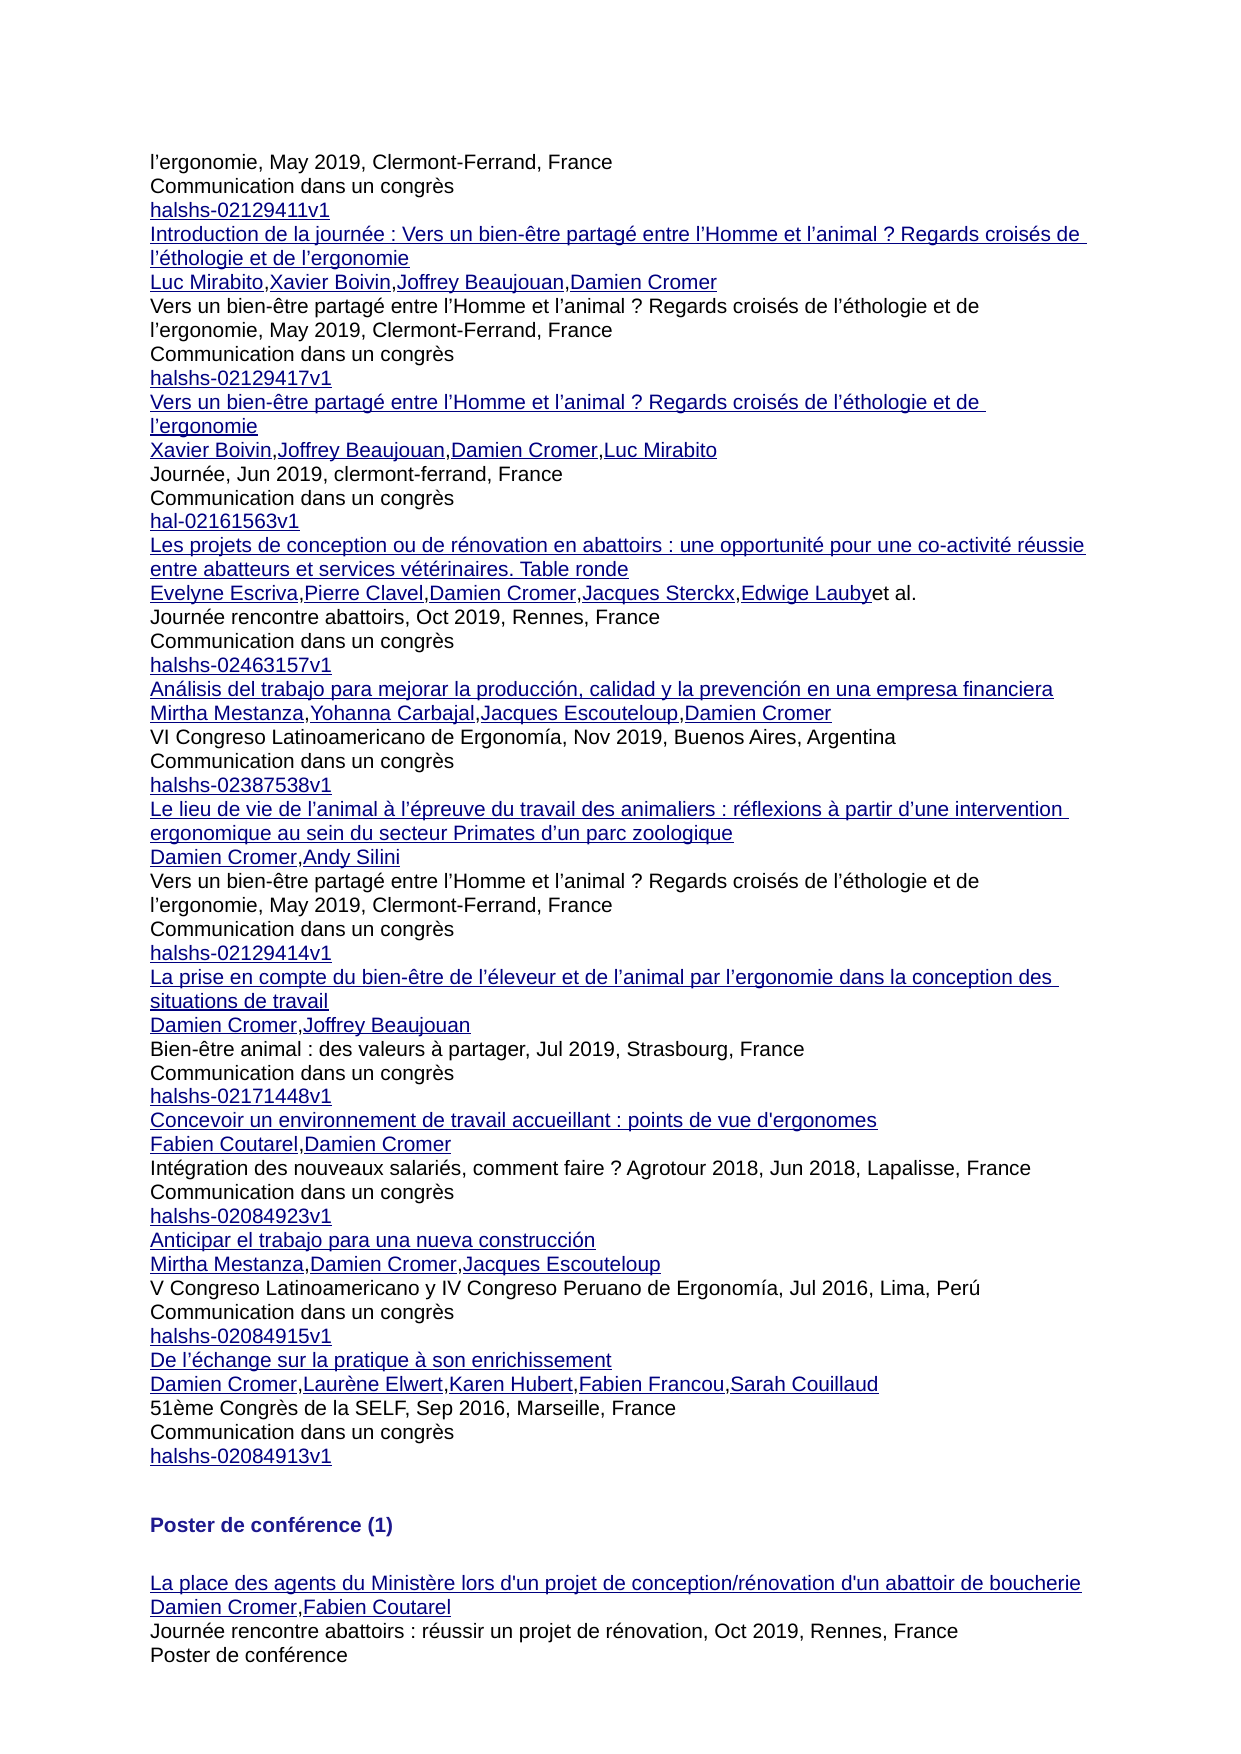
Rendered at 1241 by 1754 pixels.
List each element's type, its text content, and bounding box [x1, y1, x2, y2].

table_cell Anticipar el trabajo para una nueva construcción Mirtha Mestanza,Damien Cromer,Jacques Escouteloup V Congreso Latinoamericano y IV Congreso Peruano de Ergonomía, Jul 2016, Lima, Perú Communication dans un congrès halshs-02084915v1 [150, 1228, 1090, 1348]
table_cell Introduction de la journée : Vers un bien-être partagé entre l’Homme et l’animal ? Regards croisés de l’éthologie et de l’ergonomie Luc Mirabito,Xavier Boivin,Joffrey Beaujouan,Damien Cromer Vers un bien-être partagé entre l’Homme et l’animal ? Regards croisés de l’éthologie et de l’ergonomie, May 2019, Clermont-Ferrand, France Communication dans un congrès halshs-02129417v1 [150, 222, 1090, 389]
table_cell Concevoir un environnement de travail accueillant : points de vue d'ergonomes Fabien Coutarel,Damien Cromer Intégration des nouveaux salariés, comment faire ? Agrotour 2018, Jun 2018, Lapalisse, France Communication dans un congrès halshs-02084923v1 [150, 1108, 1090, 1228]
table_cell La prise en compte du bien-être de l’éleveur et de l’animal par l’ergonomie dans la conception des situations de travail Damien Cromer,Joffrey Beaujouan Bien-être animal : des valeurs à partager, Jul 2019, Strasbourg, France Communication dans un congrès halshs-02171448v1 [150, 965, 1090, 1108]
table_cell Vers un bien-être partagé entre l’Homme et l’animal ? Regards croisés de l’éthologie et de l’ergonomie Xavier Boivin,Joffrey Beaujouan,Damien Cromer,Luc Mirabito Journée, Jun 2019, clermont-ferrand, France Communication dans un congrès hal-02161563v1 [150, 390, 1090, 533]
table_cell De l’échange sur la pratique à son enrichissement Damien Cromer,Laurène Elwert,Karen Hubert,Fabien Francou,Sarah Couillaud 51ème Congrès de la SELF, Sep 2016, Marseille, France Communication dans un congrès halshs-02084913v1 [150, 1348, 1090, 1468]
table_cell Análisis del trabajo para mejorar la producción, calidad y la prevención en una empresa financiera Mirtha Mestanza,Yohanna Carbajal,Jacques Escouteloup,Damien Cromer VI Congreso Latinoamericano de Ergonomía, Nov 2019, Buenos Aires, Argentina Communication dans un congrès halshs-02387538v1 [150, 677, 1090, 797]
table_cell Les projets de conception ou de rénovation en abattoirs : une opportunité pour une co-activité réussie entre abatteurs et services vétérinaires. Table ronde Evelyne Escriva,Pierre Clavel,Damien Cromer,Jacques Sterckx,Edwige Laubyet al. Journée rencontre abattoirs, Oct 2019, Rennes, France Communication dans un congrès halshs-02463157v1 [150, 533, 1090, 677]
subtitle Poster de conférence (1) [150, 1512, 1090, 1536]
table_header La place des agents du Ministère lors d'un projet de conception/rénovation d'un abattoir de boucherie Damien Cromer,Fabien Coutarel Journée rencontre abattoirs : réussir un projet de rénovation, Oct 2019, Rennes, France Poster de conférence [150, 1571, 1090, 1667]
table_cell l’ergonomie, May 2019, Clermont-Ferrand, France Communication dans un congrès halshs-02129411v1 [150, 150, 1090, 222]
table_cell Le lieu de vie de l’animal à l’épreuve du travail des animaliers : réflexions à partir d’une intervention ergonomique au sein du secteur Primates d’un parc zoologique Damien Cromer,Andy Silini Vers un bien-être partagé entre l’Homme et l’animal ? Regards croisés de l’éthologie et de l’ergonomie, May 2019, Clermont-Ferrand, France Communication dans un congrès halshs-02129414v1 [150, 797, 1090, 964]
